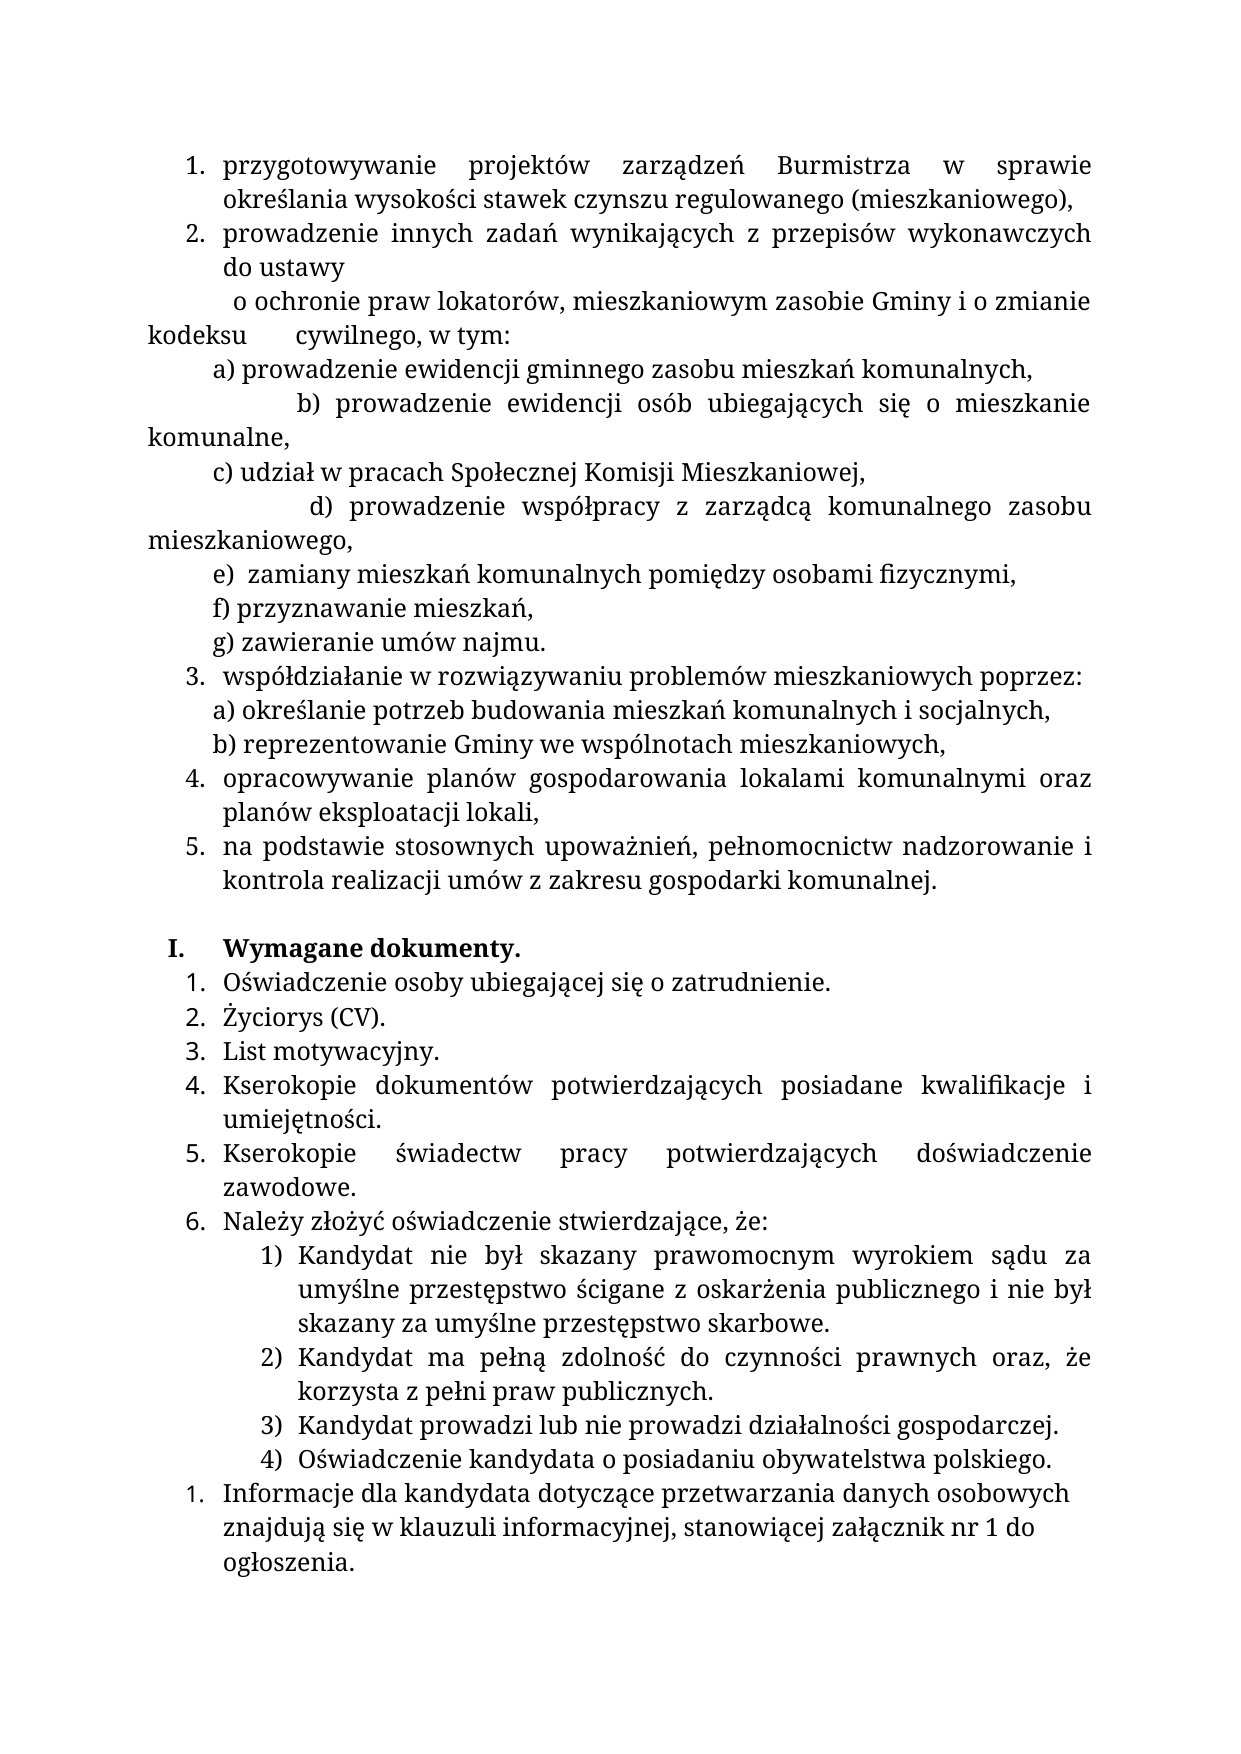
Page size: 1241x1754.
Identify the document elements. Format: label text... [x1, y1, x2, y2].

list Należy złożyć oświadczenie stwierdzające, że: [185, 1203, 1093, 1238]
list Kserokopie dokumentów potwierdzających posiadane kwalifikacje i umiejętności. [185, 1067, 1093, 1135]
text o ochronie praw lokatorów, mieszkaniowym zasobie Gminy i o zmianie kodeksu cywilnego, w tym: [148, 284, 1093, 352]
text a) prowadzenie ewidencji gminnego zasobu mieszkań komunalnych, [148, 352, 1093, 386]
list Kandydat ma pełną zdolność do czynności prawnych oraz, że korzysta z pełni praw publicznych. [260, 1340, 1093, 1408]
list List motywacyjny. [185, 1033, 1093, 1067]
list Kandydat prowadzi lub nie prowadzi działalności gospodarczej. [260, 1408, 1093, 1442]
list Informacje dla kandydata dotyczące przetwarzania danych osobowych znajdują się w klauzuli informacyjnej, stanowiącej załącznik nr 1 do ogłoszenia. [185, 1476, 1093, 1578]
text b) reprezentowanie Gminy we wspólnotach mieszkaniowych, [148, 727, 1093, 761]
text f) przyznawanie mieszkań, [148, 590, 1093, 624]
list Oświadczenie osoby ubiegającej się o zatrudnienie. [185, 965, 1093, 999]
list opracowywanie planów gospodarowania lokalami komunalnymi oraz planów eksploatacji lokali, [185, 761, 1093, 829]
list prowadzenie innych zadań wynikających z przepisów wykonawczych do ustawy [185, 216, 1093, 284]
list Kserokopie świadectw pracy potwierdzających doświadczenie zawodowe. [185, 1135, 1093, 1203]
list przygotowywanie projektów zarządzeń Burmistrza w sprawie określania wysokości stawek czynszu regulowanego (mieszkaniowego), [185, 148, 1093, 216]
text c) udział w pracach Społecznej Komisji Mieszkaniowej, [148, 454, 1093, 488]
text d) prowadzenie współpracy z zarządcą komunalnego zasobu mieszkaniowego, [148, 488, 1093, 556]
list na podstawie stosownych upoważnień, pełnomocnictw nadzorowanie i kontrola realizacji umów z zakresu gospodarki komunalnej. [185, 829, 1093, 897]
text g) zawieranie umów najmu. [148, 624, 1093, 658]
list współdziałanie w rozwiązywaniu problemów mieszkaniowych poprzez: [185, 658, 1093, 693]
list Kandydat nie był skazany prawomocnym wyrokiem sądu za umyślne przestępstwo ścigane z oskarżenia publicznego i nie był skazany za umyślne przestępstwo skarbowe. [260, 1238, 1093, 1340]
text e) zamiany mieszkań komunalnych pomiędzy osobami fizycznymi, [148, 556, 1093, 590]
text a) określanie potrzeb budowania mieszkań komunalnych i socjalnych, [148, 693, 1093, 727]
list Wymagane dokumenty. [185, 931, 1093, 965]
list Życiorys (CV). [185, 999, 1093, 1033]
text b) prowadzenie ewidencji osób ubiegających się o mieszkanie komunalne, [148, 386, 1093, 454]
list Oświadczenie kandydata o posiadaniu obywatelstwa polskiego. [260, 1442, 1093, 1476]
